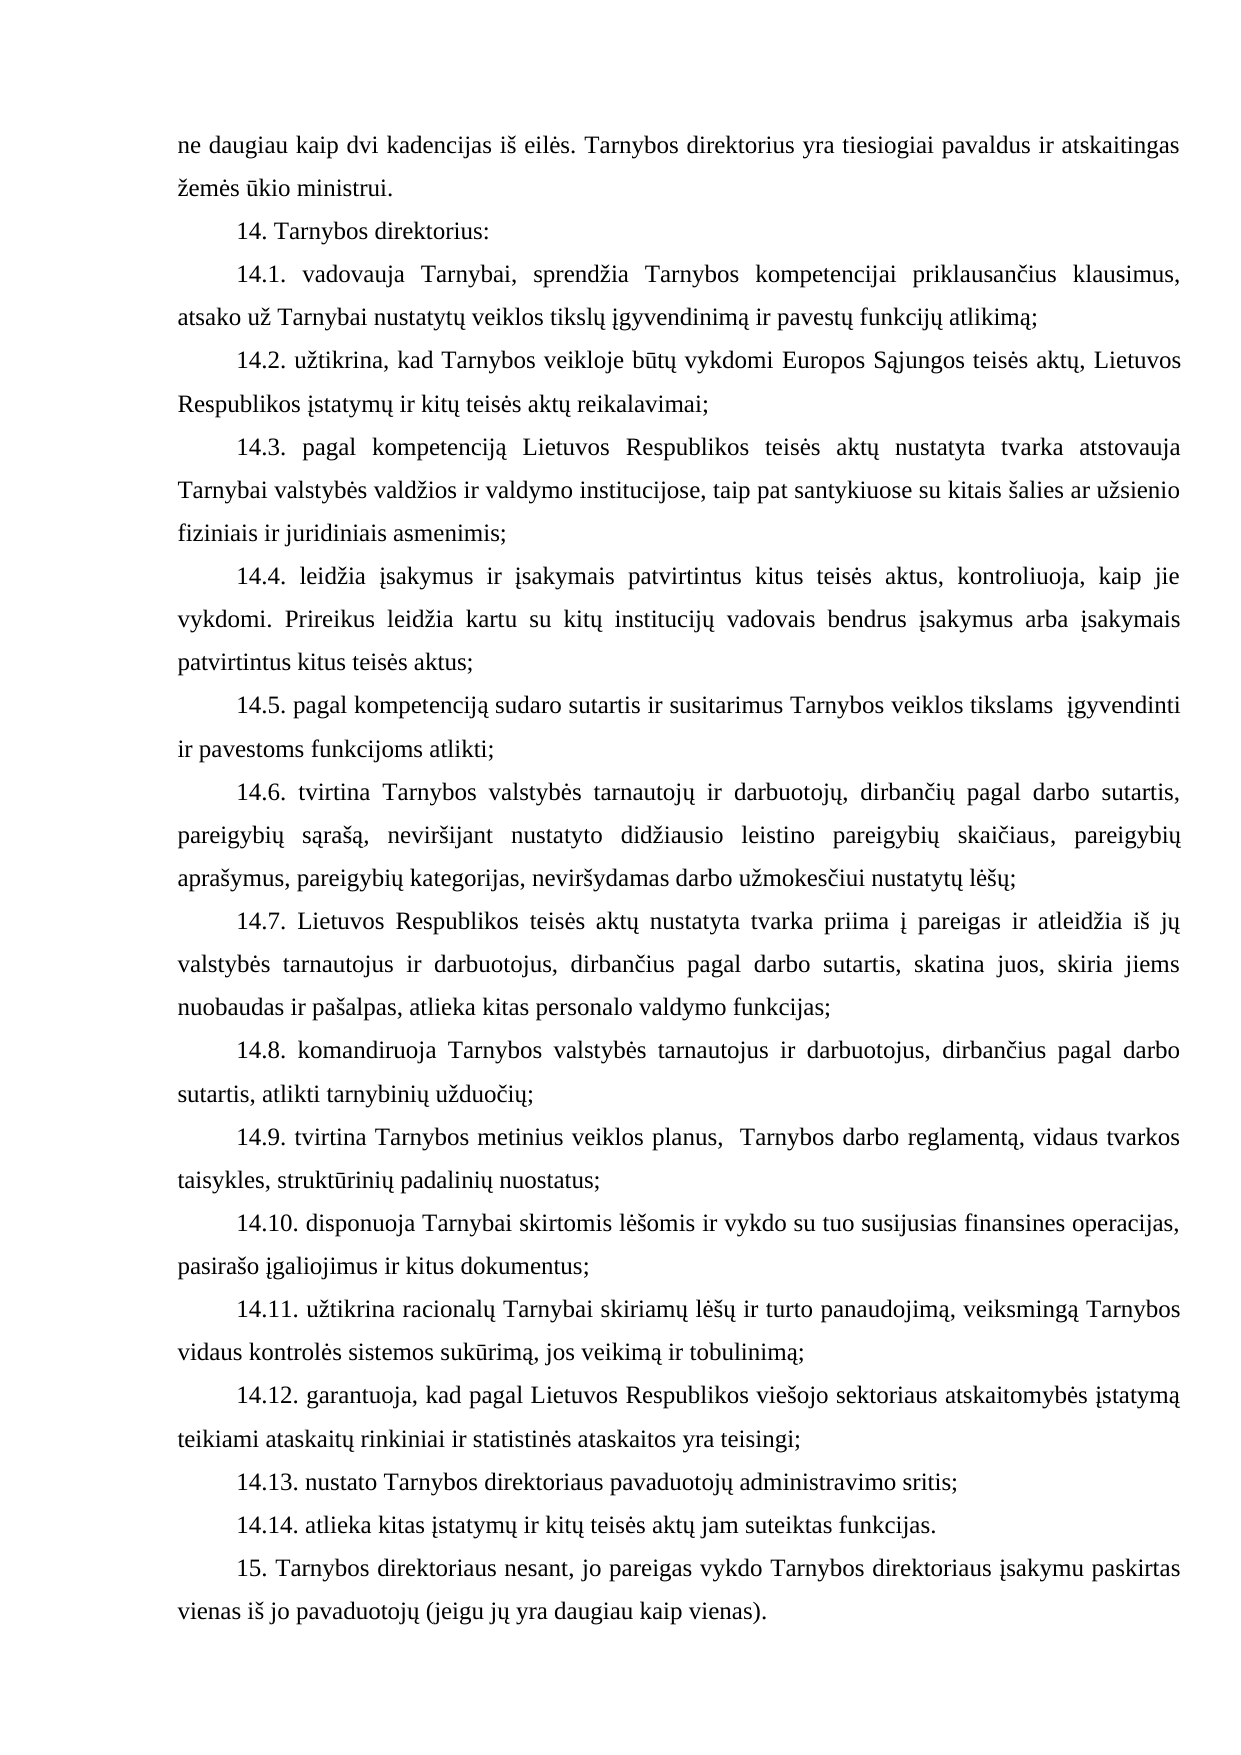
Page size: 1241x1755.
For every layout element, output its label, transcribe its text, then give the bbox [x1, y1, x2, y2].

text 14.2. užtikrina, kad Tarnybos veikloje būtų vykdomi Europos Sąjungos teisės aktų, Lietuvos Respublikos įstatymų ir kitų teisės aktų reikalavimai; [177, 346, 1181, 417]
text 14.7. Lietuvos Respublikos teisės aktų nustatyta tvarka priima į pareigas ir atleidžia iš jų valstybės tarnautojus ir darbuotojus, dirbančius pagal darbo sutartis, skatina juos, skiria jiems nuobaudas ir pašalpas, atlieka kitas personalo valdymo funkcijas; [177, 906, 1181, 1021]
text ne daugiau kaip dvi kadencijas iš eilės. Tarnybos direktorius yra tiesiogiai pavaldus ir atskaitingas žemės ūkio ministrui. [177, 130, 1181, 202]
text 14.10. disponuoja Tarnybai skirtomis lėšomis ir vykdo su tuo susijusias finansines operacijas, pasirašo įgaliojimus ir kitus dokumentus; [177, 1208, 1181, 1280]
text 14.9. tvirtina Tarnybos metinius veiklos planus, Tarnybos darbo reglamentą, vidaus tvarkos taisykles, struktūrinių padalinių nuostatus; [177, 1122, 1181, 1194]
text 14.5. pagal kompetenciją sudaro sutartis ir susitarimus Tarnybos veiklos tikslams įgyvendinti ir pavestoms funkcijoms atlikti; [177, 691, 1181, 762]
text 14.13. nustato Tarnybos direktoriaus pavaduotojų administravimo sritis; [177, 1467, 1181, 1496]
text 14.1. vadovauja Tarnybai, sprendžia Tarnybos kompetencijai priklausančius klausimus, atsako už Tarnybai nustatytų veiklos tikslų įgyvendinimą ir pavestų funkcijų atlikimą; [177, 259, 1181, 331]
text 14.14. atlieka kitas įstatymų ir kitų teisės aktų jam suteiktas funkcijas. [177, 1510, 1181, 1539]
text 14. Tarnybos direktorius: [177, 216, 1181, 245]
text 14.12. garantuoja, kad pagal Lietuvos Respublikos viešojo sektoriaus atskaitomybės įstatymą teikiami ataskaitų rinkiniai ir statistinės ataskaitos yra teisingi; [177, 1381, 1181, 1452]
text 15. Tarnybos direktoriaus nesant, jo pareigas vykdo Tarnybos direktoriaus įsakymu paskirtas vienas iš jo pavaduotojų (jeigu jų yra daugiau kaip vienas). [177, 1553, 1181, 1625]
text 14.8. komandiruoja Tarnybos valstybės tarnautojus ir darbuotojus, dirbančius pagal darbo sutartis, atlikti tarnybinių užduočių; [177, 1036, 1181, 1107]
text 14.3. pagal kompetenciją Lietuvos Respublikos teisės aktų nustatyta tvarka atstovauja Tarnybai valstybės valdžios ir valdymo institucijose, taip pat santykiuose su kitais šalies ar užsienio fiziniais ir juridiniais asmenimis; [177, 432, 1181, 547]
text 14.11. užtikrina racionalų Tarnybai skiriamų lėšų ir turto panaudojimą, veiksmingą Tarnybos vidaus kontrolės sistemos sukūrimą, jos veikimą ir tobulinimą; [177, 1294, 1181, 1366]
text 14.6. tvirtina Tarnybos valstybės tarnautojų ir darbuotojų, dirbančių pagal darbo sutartis, pareigybių sąrašą, neviršijant nustatyto didžiausio leistino pareigybių skaičiaus, pareigybių aprašymus, pareigybių kategorijas, neviršydamas darbo užmokesčiui nustatytų lėšų; [177, 777, 1181, 892]
text 14.4. leidžia įsakymus ir įsakymais patvirtintus kitus teisės aktus, kontroliuoja, kaip jie vykdomi. Prireikus leidžia kartu su kitų institucijų vadovais bendrus įsakymus arba įsakymais patvirtintus kitus teisės aktus; [177, 561, 1181, 676]
